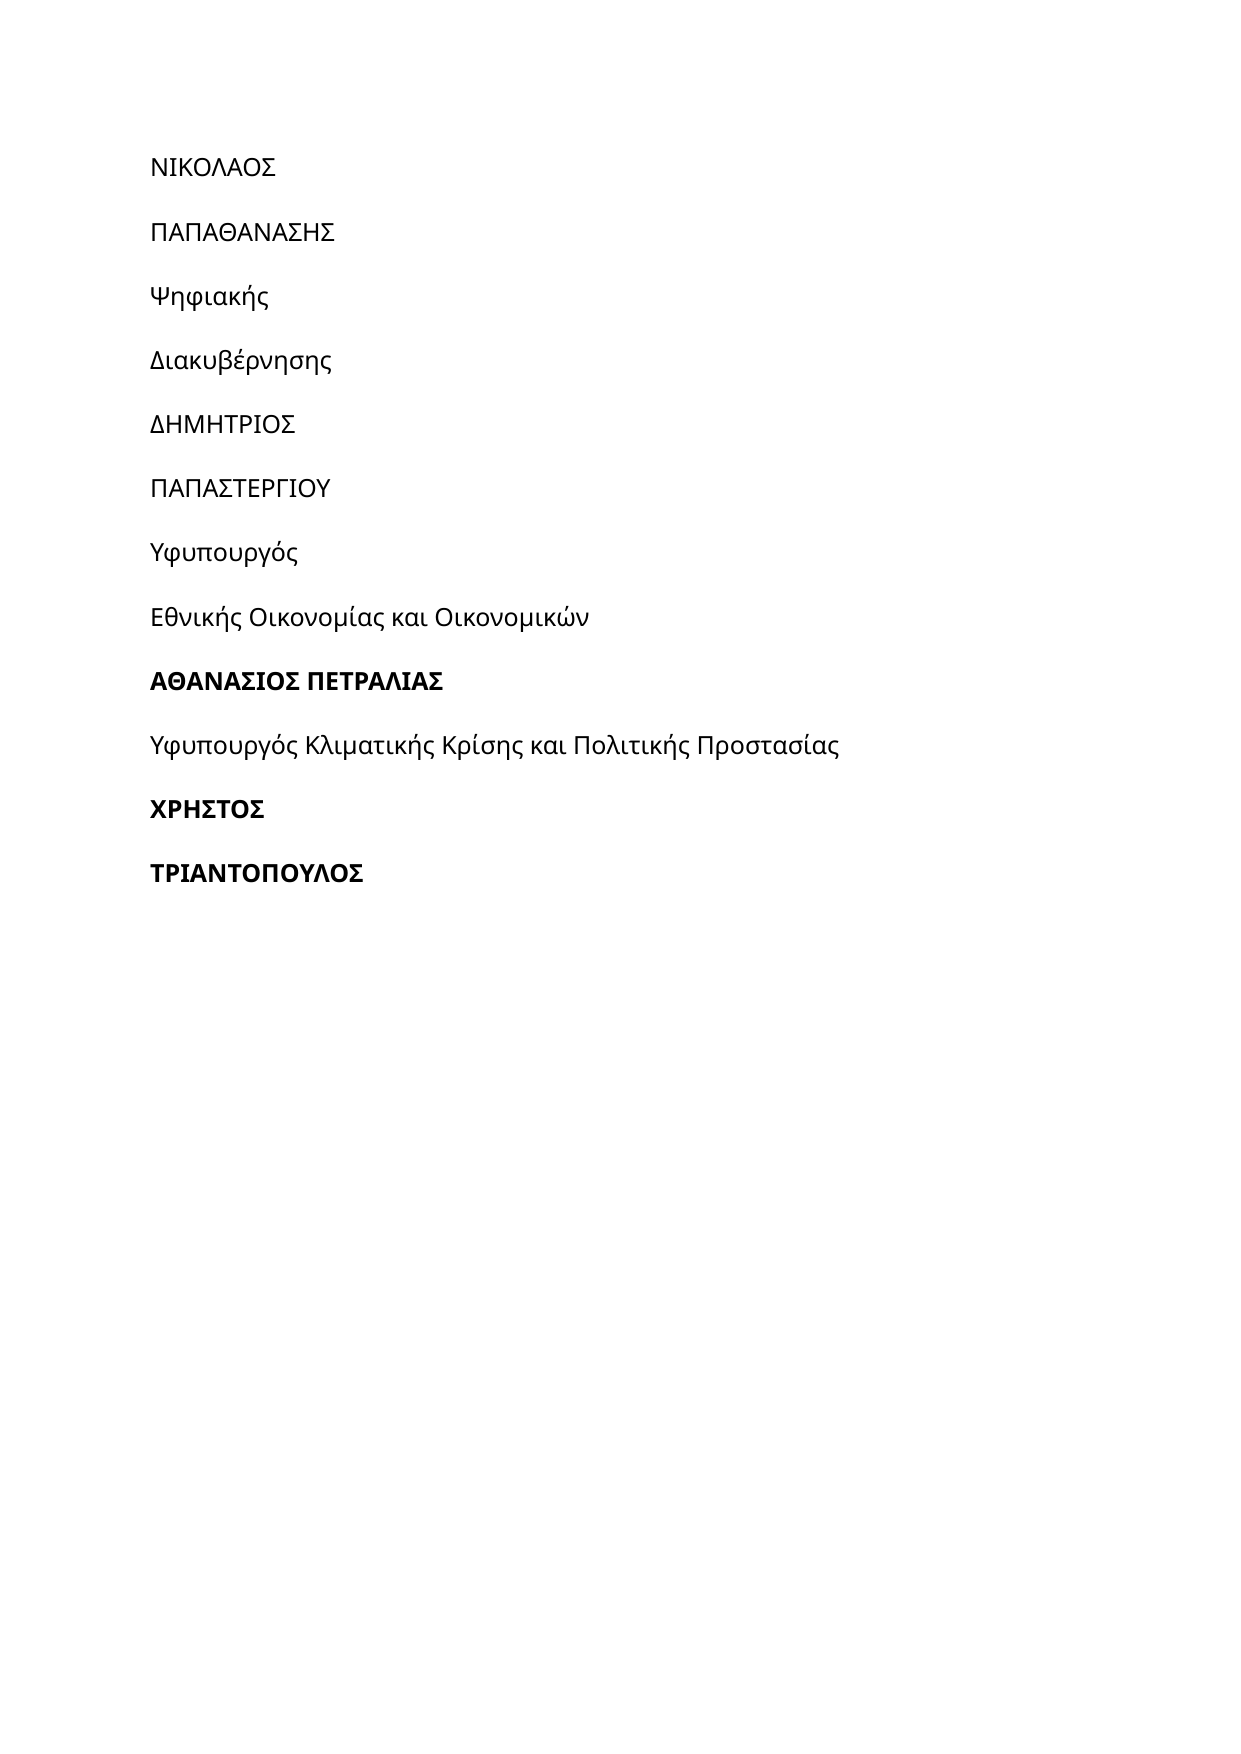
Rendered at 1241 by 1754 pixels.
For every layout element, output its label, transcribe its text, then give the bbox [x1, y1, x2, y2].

text ΔΗΜΗΤΡΙΟΣ [150, 407, 1090, 441]
text Υφυπουργός [150, 535, 1090, 569]
text ΠΑΠΑΣΤΕΡΓΙΟΥ [150, 471, 1090, 505]
text ΠΑΠΑΘΑΝΑΣΗΣ [150, 214, 1090, 248]
text ΧΡΗΣΤΟΣ [150, 792, 1090, 826]
text ΤΡΙΑΝΤΟΠΟΥΛΟΣ [150, 856, 1090, 890]
text Ψηφιακής [150, 278, 1090, 312]
text Υφυπουργός Κλιματικής Κρίσης και Πολιτικής Προστασίας [150, 727, 1090, 762]
text Διακυβέρνησης [150, 342, 1090, 377]
text ΝΙΚΟΛΑΟΣ [150, 150, 1090, 184]
text Εθνικής Οικονομίας και Οικονομικών [150, 599, 1090, 633]
text ΑΘΑΝΑΣΙΟΣ ΠΕΤΡΑΛΙΑΣ [150, 663, 1090, 697]
